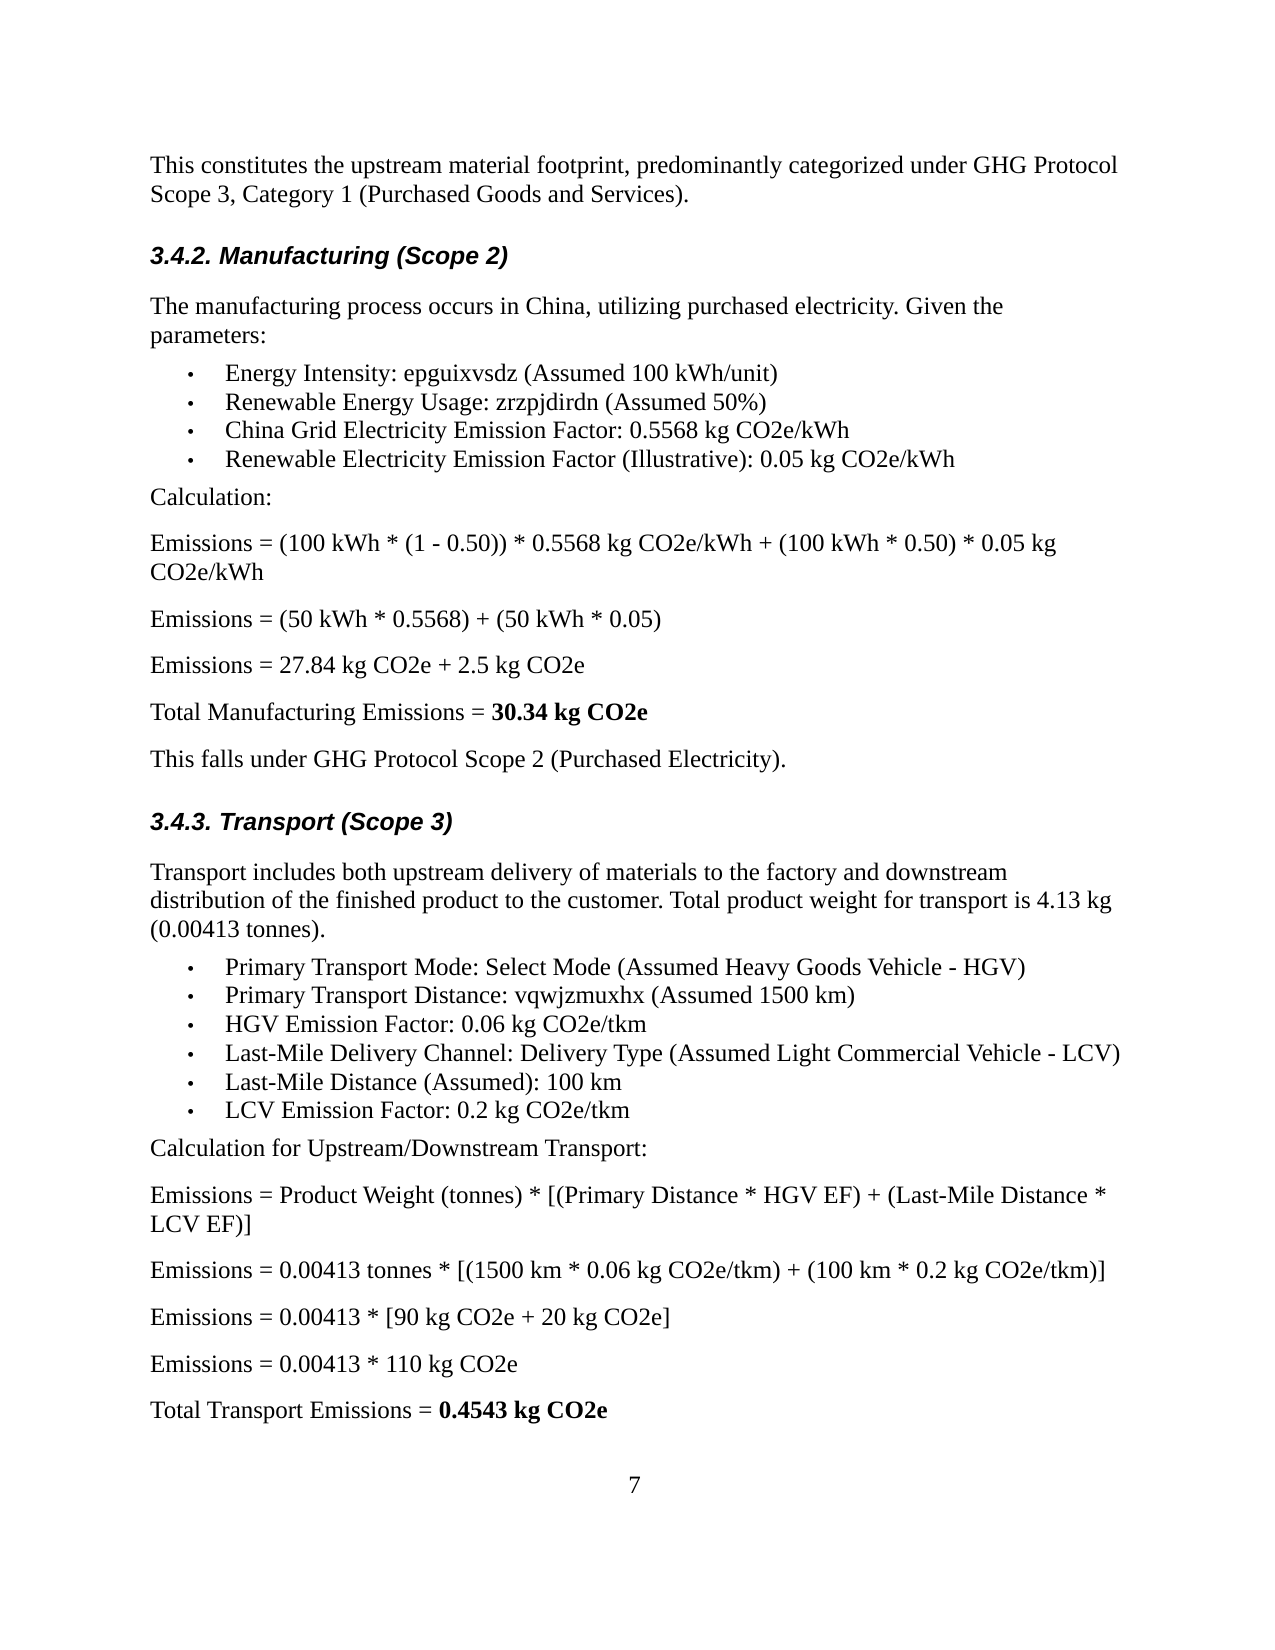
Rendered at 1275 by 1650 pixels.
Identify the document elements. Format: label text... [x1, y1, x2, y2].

list Renewable Energy Usage: zrzpjdirdn (Assumed 50%) [187, 387, 1125, 415]
subtitle 3.4.2. Manufacturing (Scope 2) [150, 241, 1125, 270]
text Emissions = 27.84 kg CO2e + 2.5 kg CO2e [150, 651, 1125, 679]
list LCV Emission Factor: 0.2 kg CO2e/tkm [187, 1096, 1125, 1124]
text Emissions = 0.00413 * [90 kg CO2e + 20 kg CO2e] [150, 1302, 1125, 1331]
text Emissions = 0.00413 * 110 kg CO2e [150, 1349, 1125, 1377]
text Calculation: [150, 482, 1125, 511]
text Emissions = Product Weight (tonnes) * [(Primary Distance * HGV EF) + (Last-Mile Distance * LCV EF)] [150, 1180, 1125, 1237]
text This constitutes the upstream material footprint, predominantly categorized under GHG Protocol Scope 3, Category 1 (Purchased Goods and Services). [150, 150, 1125, 207]
text Transport includes both upstream delivery of materials to the factory and downstream distribution of the finished product to the customer. Total product weight for transport is 4.13 kg (0.00413 tonnes). [150, 857, 1125, 943]
list China Grid Electricity Emission Factor: 0.5568 kg CO2e/kWh [187, 415, 1125, 444]
text Calculation for Upstream/Downstream Transport: [150, 1133, 1125, 1162]
subtitle 3.4.3. Transport (Scope 3) [150, 807, 1125, 835]
text This falls under GHG Protocol Scope 2 (Purchased Electricity). [150, 744, 1125, 773]
list HGV Emission Factor: 0.06 kg CO2e/tkm [187, 1009, 1125, 1038]
list Energy Intensity: epguixvsdz (Assumed 100 kWh/unit) [187, 358, 1125, 387]
list Renewable Electricity Emission Factor (Illustrative): 0.05 kg CO2e/kWh [187, 444, 1125, 473]
text Emissions = (100 kWh * (1 - 0.50)) * 0.5568 kg CO2e/kWh + (100 kWh * 0.50) * 0.05 kg CO2e/kWh [150, 528, 1125, 586]
text Emissions = 0.00413 tonnes * [(1500 km * 0.06 kg CO2e/tkm) + (100 km * 0.2 kg CO2e/tkm)] [150, 1255, 1125, 1284]
list Primary Transport Distance: vqwjzmuxhx (Assumed 1500 km) [187, 981, 1125, 1009]
text Total Manufacturing Emissions = 30.34 kg CO2e [150, 697, 1125, 726]
list Last-Mile Distance (Assumed): 100 km [187, 1067, 1125, 1096]
text Total Transport Emissions = 0.4543 kg CO2e [150, 1395, 1125, 1424]
text The manufacturing process occurs in China, utilizing purchased electricity. Given the parameters: [150, 291, 1125, 349]
text Emissions = (50 kWh * 0.5568) + (50 kWh * 0.05) [150, 604, 1125, 633]
list Last-Mile Delivery Channel: Delivery Type (Assumed Light Commercial Vehicle - LCV) [187, 1038, 1125, 1067]
list Primary Transport Mode: Select Mode (Assumed Heavy Goods Vehicle - HGV) [187, 952, 1125, 981]
